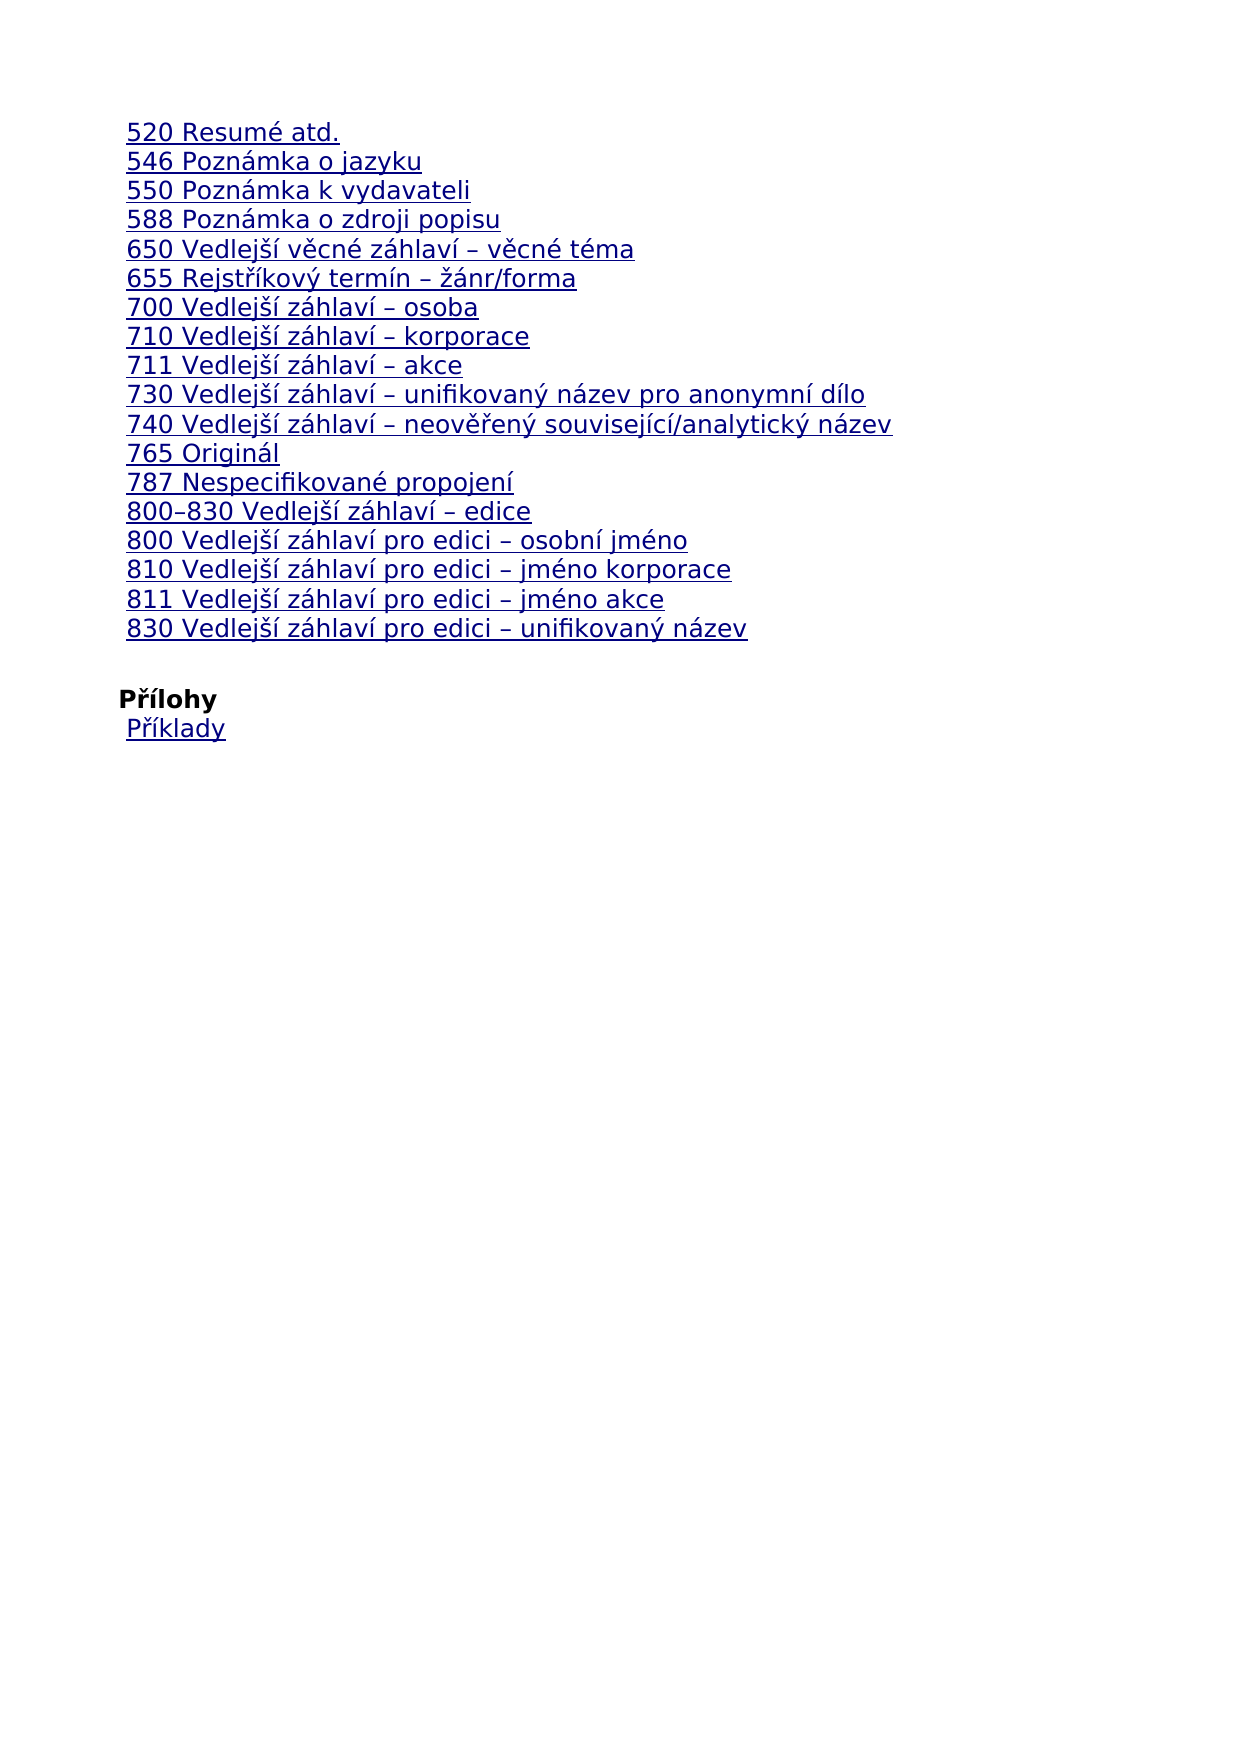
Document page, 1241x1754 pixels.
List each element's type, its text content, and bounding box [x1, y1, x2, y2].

text Přílohy Příklady [118, 685, 1122, 772]
text 520 Resumé atd. 546 Poznámka o jazyku 550 Poznámka k vydavateli 588 Poznámka o zdroji popisu 650 Vedlejší věcné záhlaví – věcné téma 655 Rejstříkový termín – žánr/forma 700 Vedlejší záhlaví – osoba 710 Vedlejší záhlaví – korporace 711 Vedlejší záhlaví – akce 730 Vedlejší záhlaví – unifikovaný název pro anonymní dílo 740 Vedlejší záhlaví – neověřený související/analytický název 765 Originál 787 Nespecifikované propojení 800–830 Vedlejší záhlaví – edice 800 Vedlejší záhlaví pro edici – osobní jméno 810 Vedlejší záhlaví pro edici – jméno korporace 811 Vedlejší záhlaví pro edici – jméno akce 830 Vedlejší záhlaví pro edici – unifikovaný název [118, 118, 1122, 672]
